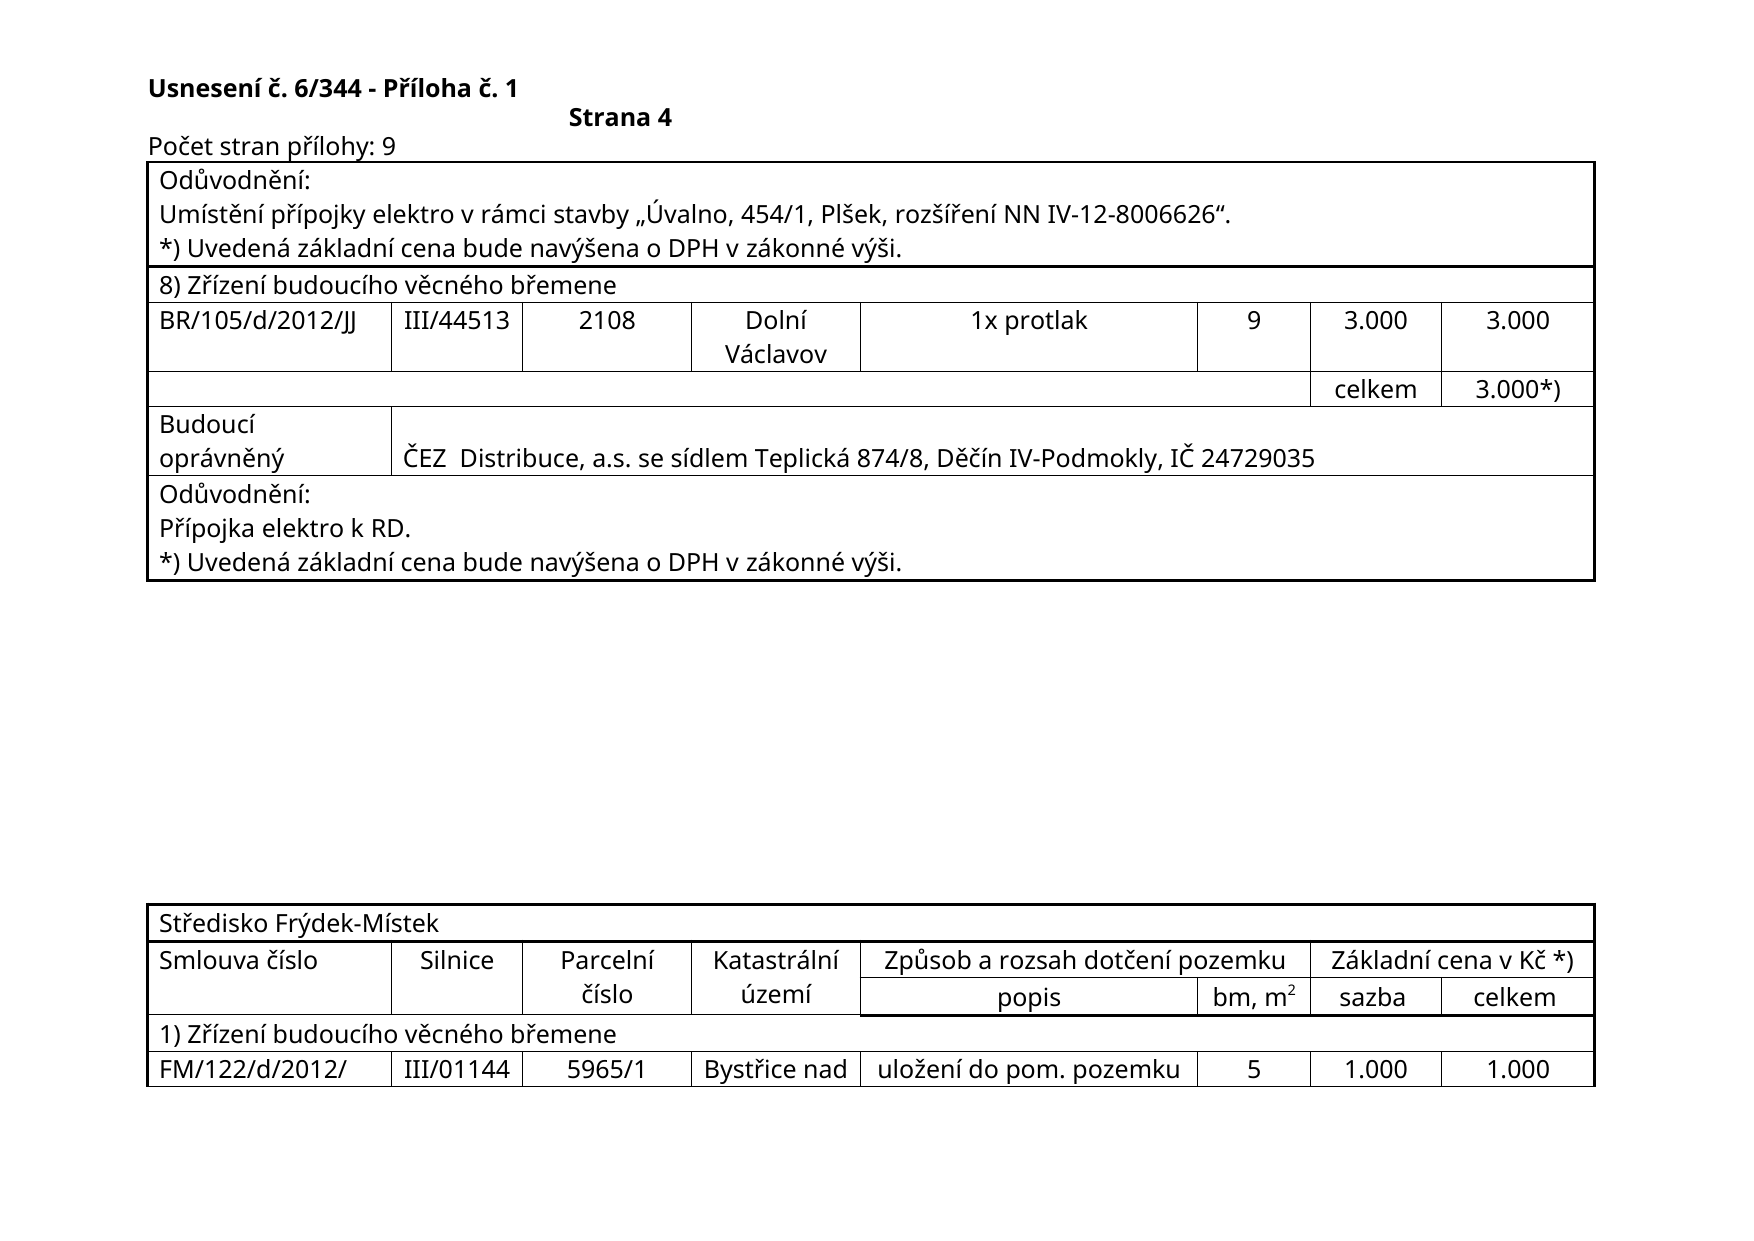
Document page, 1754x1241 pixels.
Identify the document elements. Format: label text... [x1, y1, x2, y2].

table_cell 9 [1198, 303, 1310, 371]
table_cell sazba [1311, 978, 1441, 1014]
table_cell Parcelní číslo [523, 943, 691, 1014]
table_cell Silnice [392, 943, 522, 1014]
table_cell 1.000 [1311, 1052, 1441, 1086]
table_cell bm, m2 [1198, 978, 1310, 1014]
table_cell 1.000 [1442, 1052, 1593, 1086]
table_cell Odůvodnění: Umístění přípojky elektro v rámci stavby „Úvalno, 454/1, Plšek, rozšíření NN IV-12-8006626“. *) Uvedená základní cena bude navýšena o DPH v zákonné výši. [149, 163, 1593, 264]
table_cell 5 [1198, 1052, 1310, 1086]
table_cell III/01144 [392, 1052, 522, 1086]
table_cell popis [861, 978, 1197, 1014]
table_cell 8) Zřízení budoucího věcného břemene [149, 268, 1593, 302]
table_cell ČEZ Distribuce, a.s. se sídlem Teplická 874/8, Děčín IV-Podmokly, IČ 24729035 [392, 407, 1593, 475]
table_cell 3.000 [1311, 303, 1441, 371]
table_cell celkem [1311, 372, 1441, 406]
table_cell Katastrální území [692, 943, 860, 1014]
table_cell Dolní Václavov [692, 303, 860, 371]
table_cell 3.000 [1442, 303, 1593, 371]
table_cell Způsob a rozsah dotčení pozemku [861, 943, 1310, 977]
table_cell Odůvodnění: Přípojka elektro k RD. *) Uvedená základní cena bude navýšena o DPH v zákonné výši. [149, 476, 1593, 578]
table_cell Budoucí oprávněný [149, 407, 391, 475]
table_cell Bystřice nad [692, 1052, 860, 1086]
table_header Středisko Frýdek-Místek [149, 906, 1593, 939]
table_cell 5965/1 [523, 1052, 691, 1086]
table_cell uložení do pom. pozemku [861, 1052, 1197, 1086]
table_cell 1x protlak [861, 303, 1197, 371]
table_cell 3.000*) [1442, 372, 1593, 406]
table_cell Smlouva číslo [149, 943, 391, 1014]
table_cell celkem [1442, 978, 1593, 1014]
table_cell 2108 [523, 303, 691, 371]
table_cell III/44513 [392, 303, 522, 371]
table_cell [149, 372, 1310, 406]
table_cell BR/105/d/2012/JJ [149, 303, 391, 371]
table_cell FM/122/d/2012/ [149, 1052, 391, 1086]
table_cell Základní cena v Kč *) [1311, 943, 1593, 977]
table_cell 1) Zřízení budoucího věcného břemene [149, 1015, 1593, 1051]
